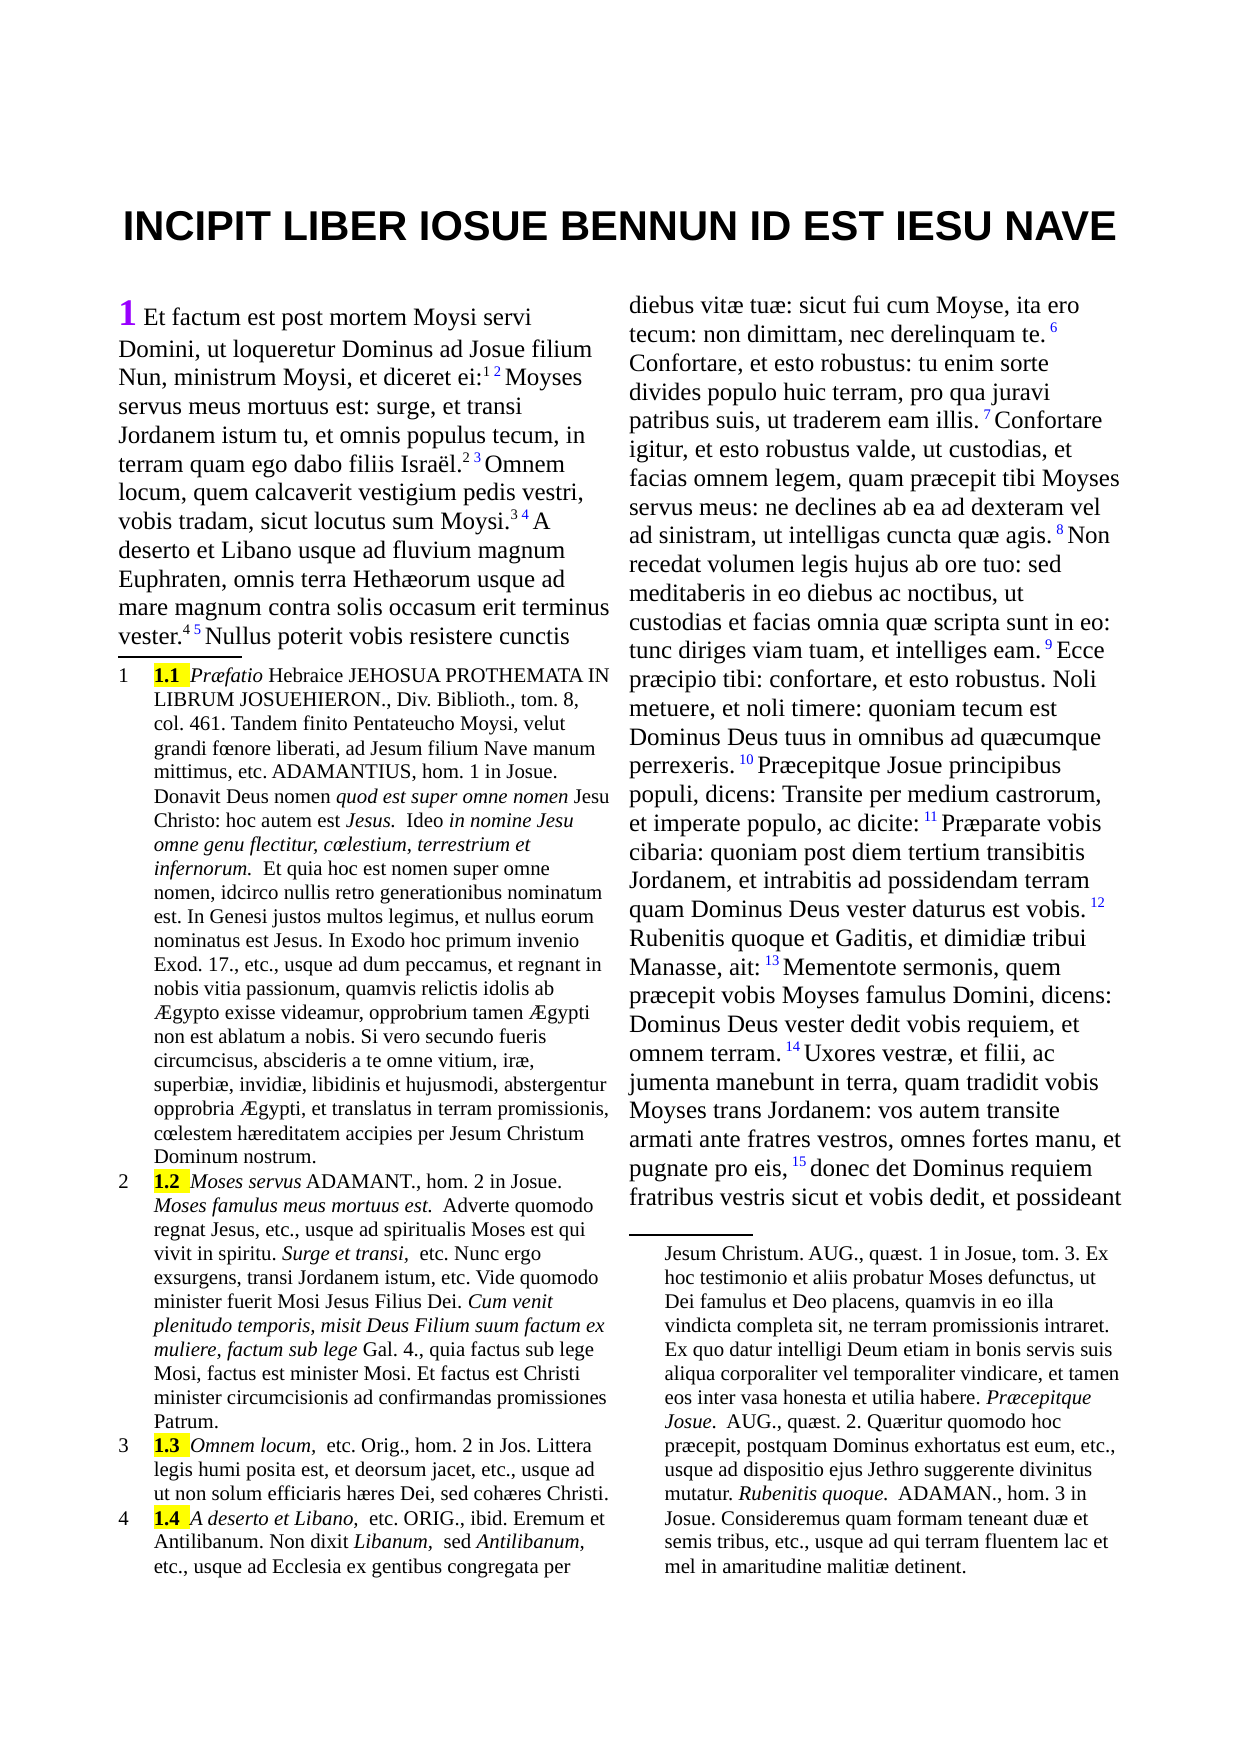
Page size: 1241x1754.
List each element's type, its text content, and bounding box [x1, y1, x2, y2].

text 1.3 Omnem locum, etc. Orig., hom. 2 in Jos. Littera legis humi posita est, et deorsum jacet, etc., usque ad ut non solum efficiaris hæres Dei, sed cohæres Christi. [118, 1433, 611, 1505]
title INCIPIT LIBER IOSUE BENNUN ID EST IESU NAVE [118, 201, 1122, 249]
text 1.1 Præfatio Hebraice JEHOSUA PROTHEMATA IN LIBRUM JOSUEHIERON., Div. Biblioth., tom. 8, col. 461. Tandem finito Pentateucho Moysi, velut grandi fœnore liberati, ad Jesum filium Nave manum mittimus, etc. ADAMANTIUS, hom. 1 in Josue. Donavit Deus nomen quod est super omne nomen Jesu Christo: hoc autem est Jesus. Ideo in nomine Jesu omne genu flectitur, cœlestium, terrestrium et infernorum. Et quia hoc est nomen super omne nomen, idcirco nullis retro generationibus nominatum est. In Genesi justos multos legimus, et nullus eorum nominatus est Jesus. In Exodo hoc primum invenio Exod. 17., etc., usque ad dum peccamus, et regnant in nobis vitia passionum, quamvis relictis idolis ab Ægypto exisse videamur, opprobrium tamen Ægypti non est ablatum a nobis. Si vero secundo fueris circumcisus, abscideris a te omne vitium, iræ, superbiæ, invidiæ, libidinis et hujusmodi, abstergentur opprobria Ægypti, et translatus in terram promissionis, cœlestem hæreditatem accipies per Jesum Christum Dominum nostrum. [118, 663, 611, 1168]
text 1.2 Moses servus ADAMANT., hom. 2 in Josue. Moses famulus meus mortuus est. Adverte quomodo regnat Jesus, etc., usque ad spiritualis Moses est qui vivit in spiritu. Surge et transi, etc. Nunc ergo exsurgens, transi Jordanem istum, etc. Vide quomodo minister fuerit Mosi Jesus Filius Dei. Cum venit plenitudo temporis, misit Deus Filium suum factum ex muliere, factum sub lege Gal. 4., quia factus sub lege Mosi, factus est minister Mosi. Et factus est Christi minister circumcisionis ad confirmandas promissiones Patrum. [118, 1168, 611, 1433]
text Jesum Christum. AUG., quæst. 1 in Josue, tom. 3. Ex hoc testimonio et aliis probatur Moses defunctus, ut Dei famulus et Deo placens, quamvis in eo illa vindicta completa sit, ne terram promissionis intraret. Ex quo datur intelligi Deum etiam in bonis servis suis aliqua corporaliter vel temporaliter vindicare, et tamen eos inter vasa honesta et utilia habere. Præcepitque Josue. AUG., quæst. 2. Quæritur quomodo hoc præcepit, postquam Dominus exhortatus est eum, etc., usque ad dispositio ejus Jethro suggerente divinitus mutatur. Rubenitis quoque. ADAMAN., hom. 3 in Josue. Consideremus quam formam teneant duæ et semis tribus, etc., usque ad qui terram fluentem lac et mel in amaritudine malitiæ detinent. [629, 1241, 1122, 1578]
text 1 Et factum est post mortem Moysi servi Domini, ut loqueretur Dominus ad Josue filium Nun, ministrum Moysi, et diceret ei: 2 Moyses servus meus mortuus est: surge, et transi Jordanem istum tu, et omnis populus tecum, in terram quam ego dabo filiis Israël. 3 Omnem locum, quem calcaverit vestigium pedis vestri, vobis tradam, sicut locutus sum Moysi. 4 A deserto et Libano usque ad fluvium magnum Euphraten, omnis terra Hethæorum usque ad mare magnum contra solis occasum erit terminus vester. 5 Nullus poterit vobis resistere cunctis [118, 291, 611, 650]
text diebus vitæ tuæ: sicut fui cum Moyse, ita ero tecum: non dimittam, nec derelinquam te. 6 Confortare, et esto robustus: tu enim sorte divides populo huic terram, pro qua juravi patribus suis, ut traderem eam illis. 7 Confortare igitur, et esto robustus valde, ut custodias, et facias omnem legem, quam præcepit tibi Moyses servus meus: ne declines ab ea ad dexteram vel ad sinistram, ut intelligas cuncta quæ agis. 8 Non recedat volumen legis hujus ab ore tuo: sed meditaberis in eo diebus ac noctibus, ut custodias et facias omnia quæ scripta sunt in eo: tunc diriges viam tuam, et intelliges eam. 9 Ecce præcipio tibi: confortare, et esto robustus. Noli metuere, et noli timere: quoniam tecum est Dominus Deus tuus in omnibus ad quæcumque perrexeris. 10 Præcepitque Josue principibus populi, dicens: Transite per medium castrorum, et imperate populo, ac dicite: 11 Præparate vobis cibaria: quoniam post diem tertium transibitis Jordanem, et intrabitis ad possidendam terram quam Dominus Deus vester daturus est vobis. 12 Rubenitis quoque et Gaditis, et dimidiæ tribui Manasse, ait: 13 Mementote sermonis, quem præcepit vobis Moyses famulus Domini, dicens: Dominus Deus vester dedit vobis requiem, et omnem terram. 14 Uxores vestræ, et filii, ac jumenta manebunt in terra, quam tradidit vobis Moyses trans Jordanem: vos autem transite armati ante fratres vestros, omnes fortes manu, et pugnate pro eis, 15 donec det Dominus requiem fratribus vestris sicut et vobis dedit, et possideant [629, 291, 1122, 1211]
text 1.4 A deserto et Libano, etc. ORIG., ibid. Eremum et Antilibanum. Non dixit Libanum, sed Antilibanum, etc., usque ad Ecclesia ex gentibus congregata per [118, 1505, 611, 1578]
